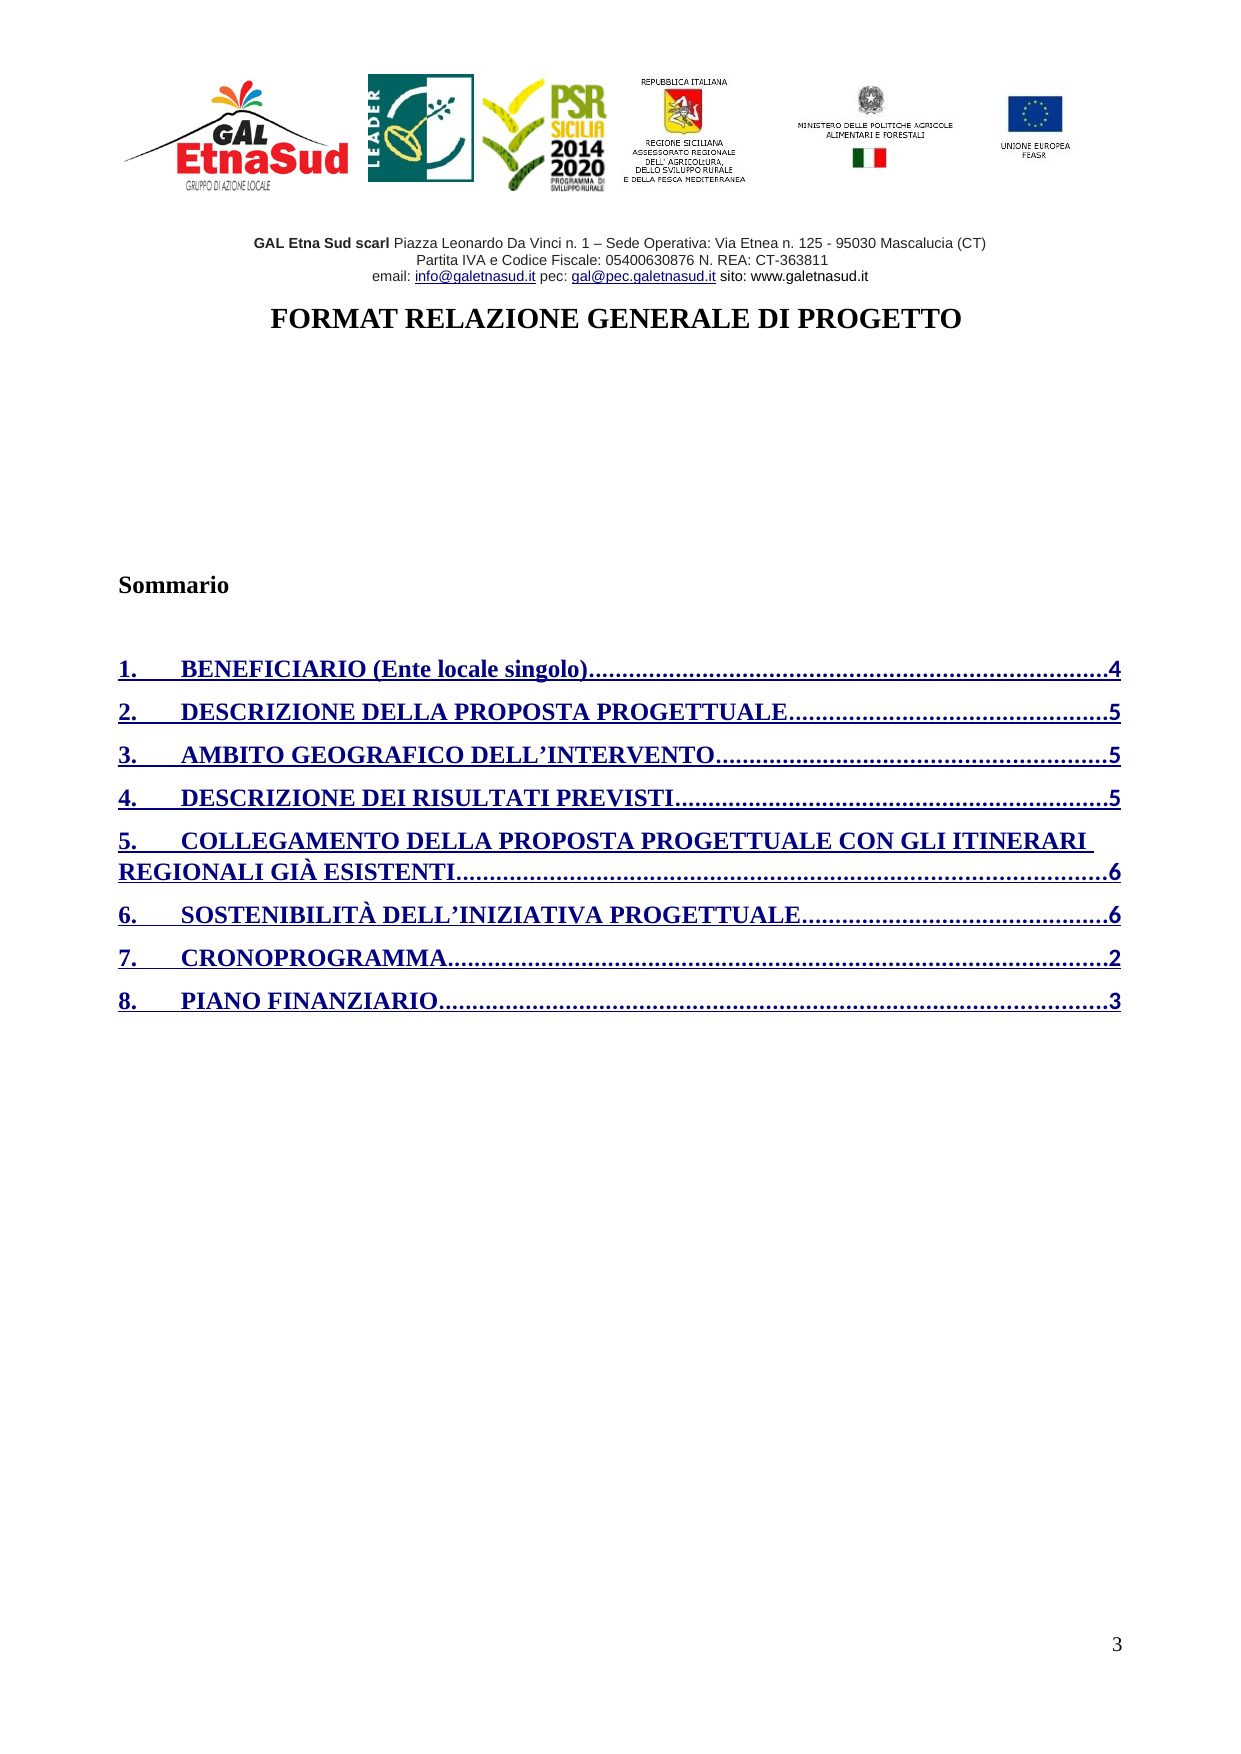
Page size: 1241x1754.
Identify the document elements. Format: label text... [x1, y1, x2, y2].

text 4. DESCRIZIONE DEI RISULTATI PREVISTI 5 [118, 782, 1122, 813]
text 3. AMBITO GEOGRAFICO DELL’INTERVENTO 5 [118, 739, 1122, 770]
text Sommario [118, 570, 1122, 599]
text 6. SOSTENIBILITÀ DELL’INIZIATIVA PROGETTUALE 6 [118, 899, 1122, 929]
text 5. COLLEGAMENTO DELLA PROPOSTA PROGETTUALE CON GLI ITINERARI REGIONALI GIÀ ESISTENTI 6 [118, 825, 1122, 886]
text 2. DESCRIZIONE DELLA PROPOSTA PROGETTUALE 5 [118, 696, 1122, 727]
text FORMAT RELAZIONE GENERALE DI PROGETTO [118, 301, 1122, 335]
text 7. CRONOPROGRAMMA 2 [118, 942, 1122, 972]
text 8. PIANO FINANZIARIO 3 [118, 985, 1122, 1015]
text 1. BENEFICIARIO (Ente locale singolo) 4 [118, 653, 1122, 684]
